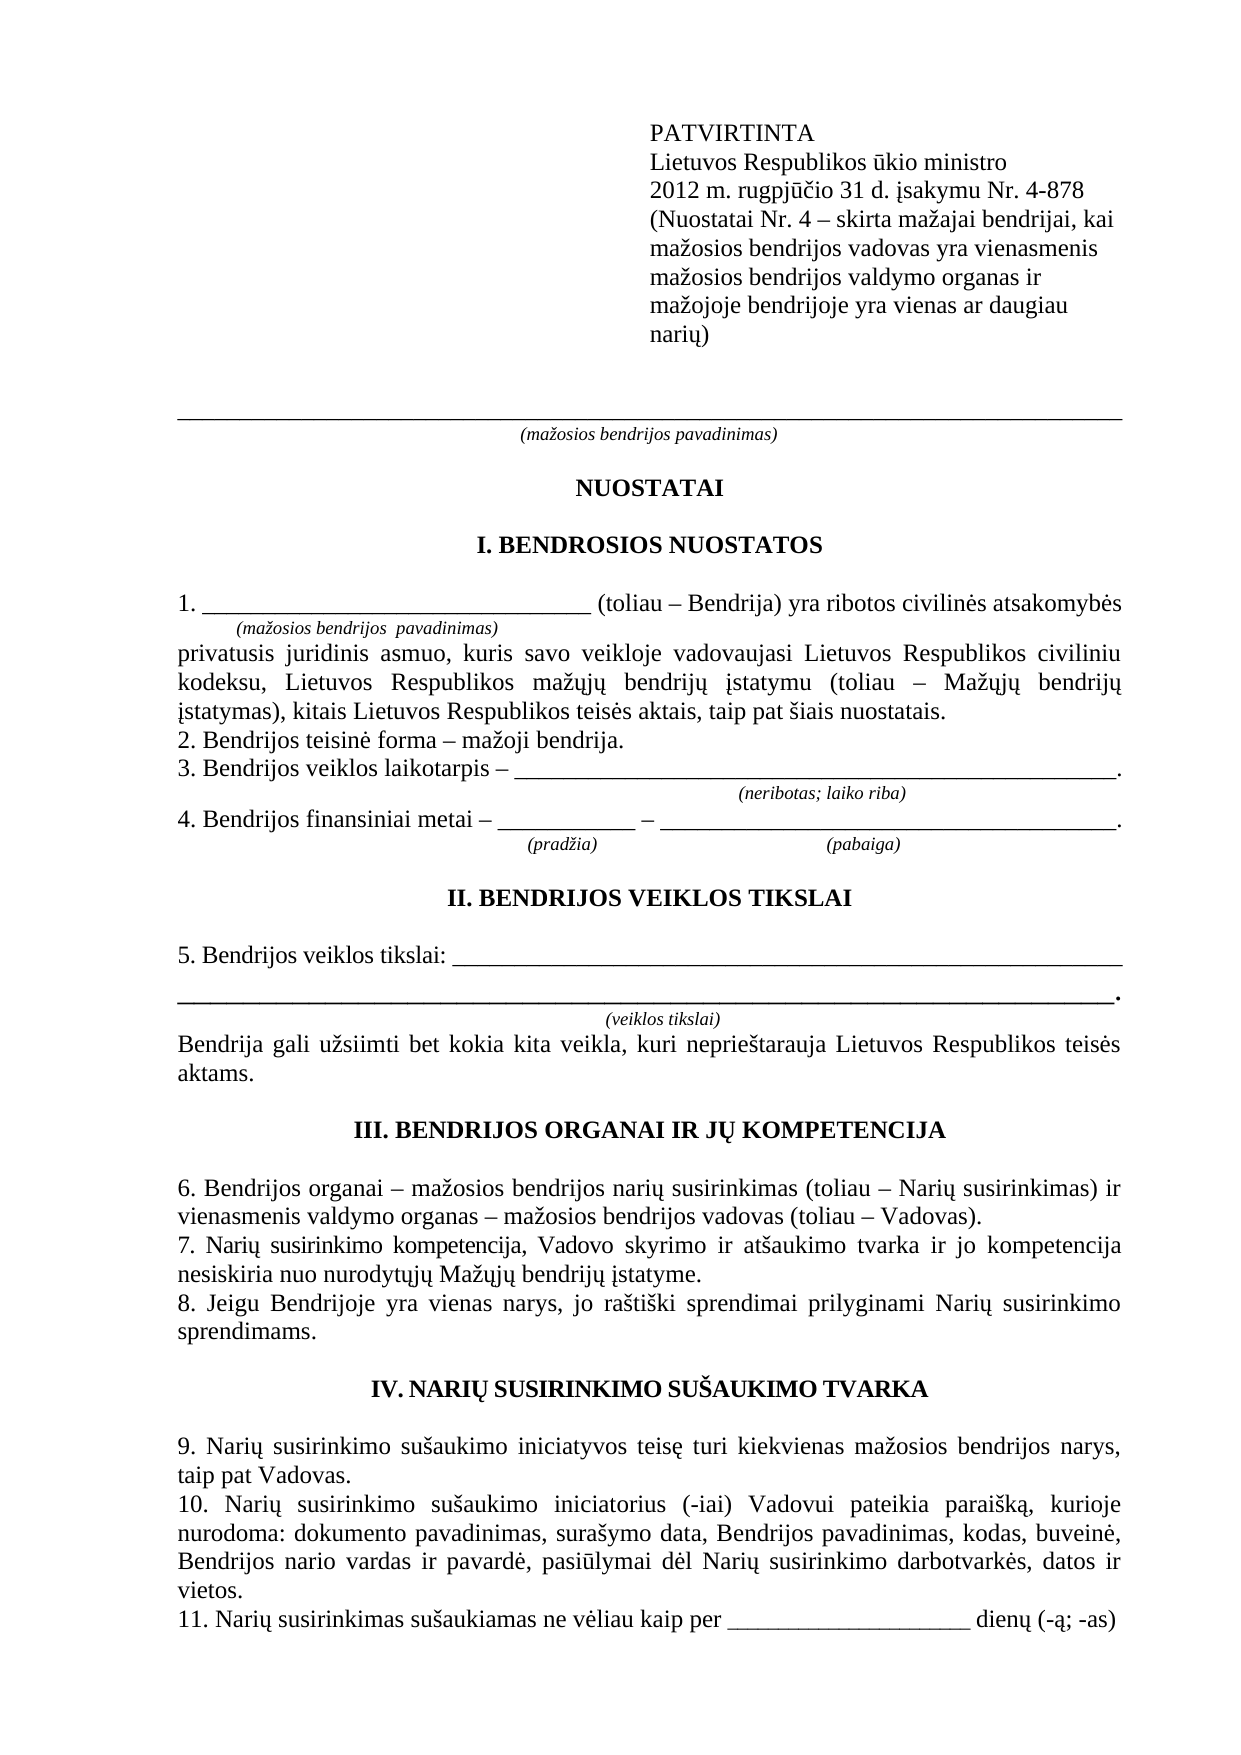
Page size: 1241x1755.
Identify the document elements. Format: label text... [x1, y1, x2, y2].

text 9. Narių susirinkimo sušaukimo iniciatyvos teisę turi kiekvienas mažosios bendrijos narys, taip pat Vadovas. [177, 1431, 1122, 1489]
text 2012 m. rugpjūčio 31 d. įsakymu Nr. 4-878 [649, 176, 1122, 204]
text 8. Jeigu Bendrijoje yra vienas narys, jo raštiški sprendimai prilyginami Narių susirinkimo sprendimams. [177, 1288, 1122, 1345]
text (pradžia) (pabaiga) [527, 832, 1122, 854]
text (mažosios bendrijos pavadinimas) [177, 617, 1122, 638]
text mažosios bendrijos vadovas yra vienasmenis [649, 233, 1122, 262]
text (veiklos tikslai) [605, 1007, 1122, 1029]
text 4. Bendrijos finansiniai metai – ___________ – . [177, 804, 1122, 832]
text 10. Narių susirinkimo sušaukimo iniciatorius (-iai) Vadovui pateikia paraišką, kurioje nurodoma: dokumento pavadinimas, surašymo data, Bendrijos pavadinimas, kodas, buveinė, Bendrijos nario vardas ir pavardė, pasiūlymai dėl Narių susirinkimo darbotvarkės, datos ir vietos. [177, 1489, 1122, 1604]
text mažosios bendrijos valdymo organas ir [649, 262, 1122, 291]
text 5. Bendrijos veiklos tikslai: [177, 940, 1122, 969]
text NUOSTATAI [177, 473, 1122, 502]
text (neribotas; laiko riba) [738, 782, 1122, 804]
text 2. Bendrijos teisinė forma – mažoji bendrija. [177, 725, 1122, 753]
text IV. NARIŲ SUSIRINKIMO SUŠAUKIMO TVARKA [177, 1374, 1122, 1403]
text narių) [649, 319, 1122, 348]
text PATVIRTINTA [649, 118, 1122, 147]
text (mažosios bendrijos pavadinimas) [177, 423, 1122, 444]
text I. Bendrosios nuostatos [177, 531, 1122, 559]
text 6. Bendrijos organai – mažosios bendrijos narių susirinkimas (toliau – Narių susirinkimas) ir vienasmenis valdymo organas – mažosios bendrijos vadovas (toliau – Vadovas). [177, 1173, 1122, 1230]
text mažojoje bendrijoje yra vienas ar daugiau [649, 291, 1122, 319]
text Lietuvos Respublikos ūkio ministro [649, 147, 1122, 176]
text II. BendrIJOS veiklos tikslai [177, 883, 1122, 912]
text III. Bendrijos organai ir jų kompetencija [177, 1115, 1122, 1144]
text 7. Narių susirinkimo kompetencija, Vadovo skyrimo ir atšaukimo tvarka ir jo kompetencija nesiskiria nuo nurodytųjų Mažųjų bendrijų įstatyme. [177, 1230, 1122, 1288]
text _ . [177, 969, 1122, 1007]
text 1. (toliau – Bendrija) yra ribotos civilinės atsakomybės [177, 588, 1122, 617]
text Bendrija gali užsiimti bet kokia kita veikla, kuri neprieštarauja Lietuvos Respublikos teisės aktams. [177, 1029, 1122, 1086]
text _ [177, 394, 1122, 419]
text (Nuostatai Nr. 4 – skirta mažajai bendrijai, kai [649, 204, 1122, 233]
text 3. Bendrijos veiklos laikotarpis – . [177, 753, 1122, 782]
text privatusis juridinis asmuo, kuris savo veikloje vadovaujasi Lietuvos Respublikos civiliniu kodeksu, Lietuvos Respublikos mažųjų bendrijų įstatymu (toliau – Mažųjų bendrijų įstatymas), kitais Lietuvos Respublikos teisės aktais, taip pat šiais nuostatais. [177, 638, 1122, 725]
text 11. Narių susirinkimas sušaukiamas ne vėliau kaip per dienų (-ą; -as) [177, 1604, 1122, 1633]
